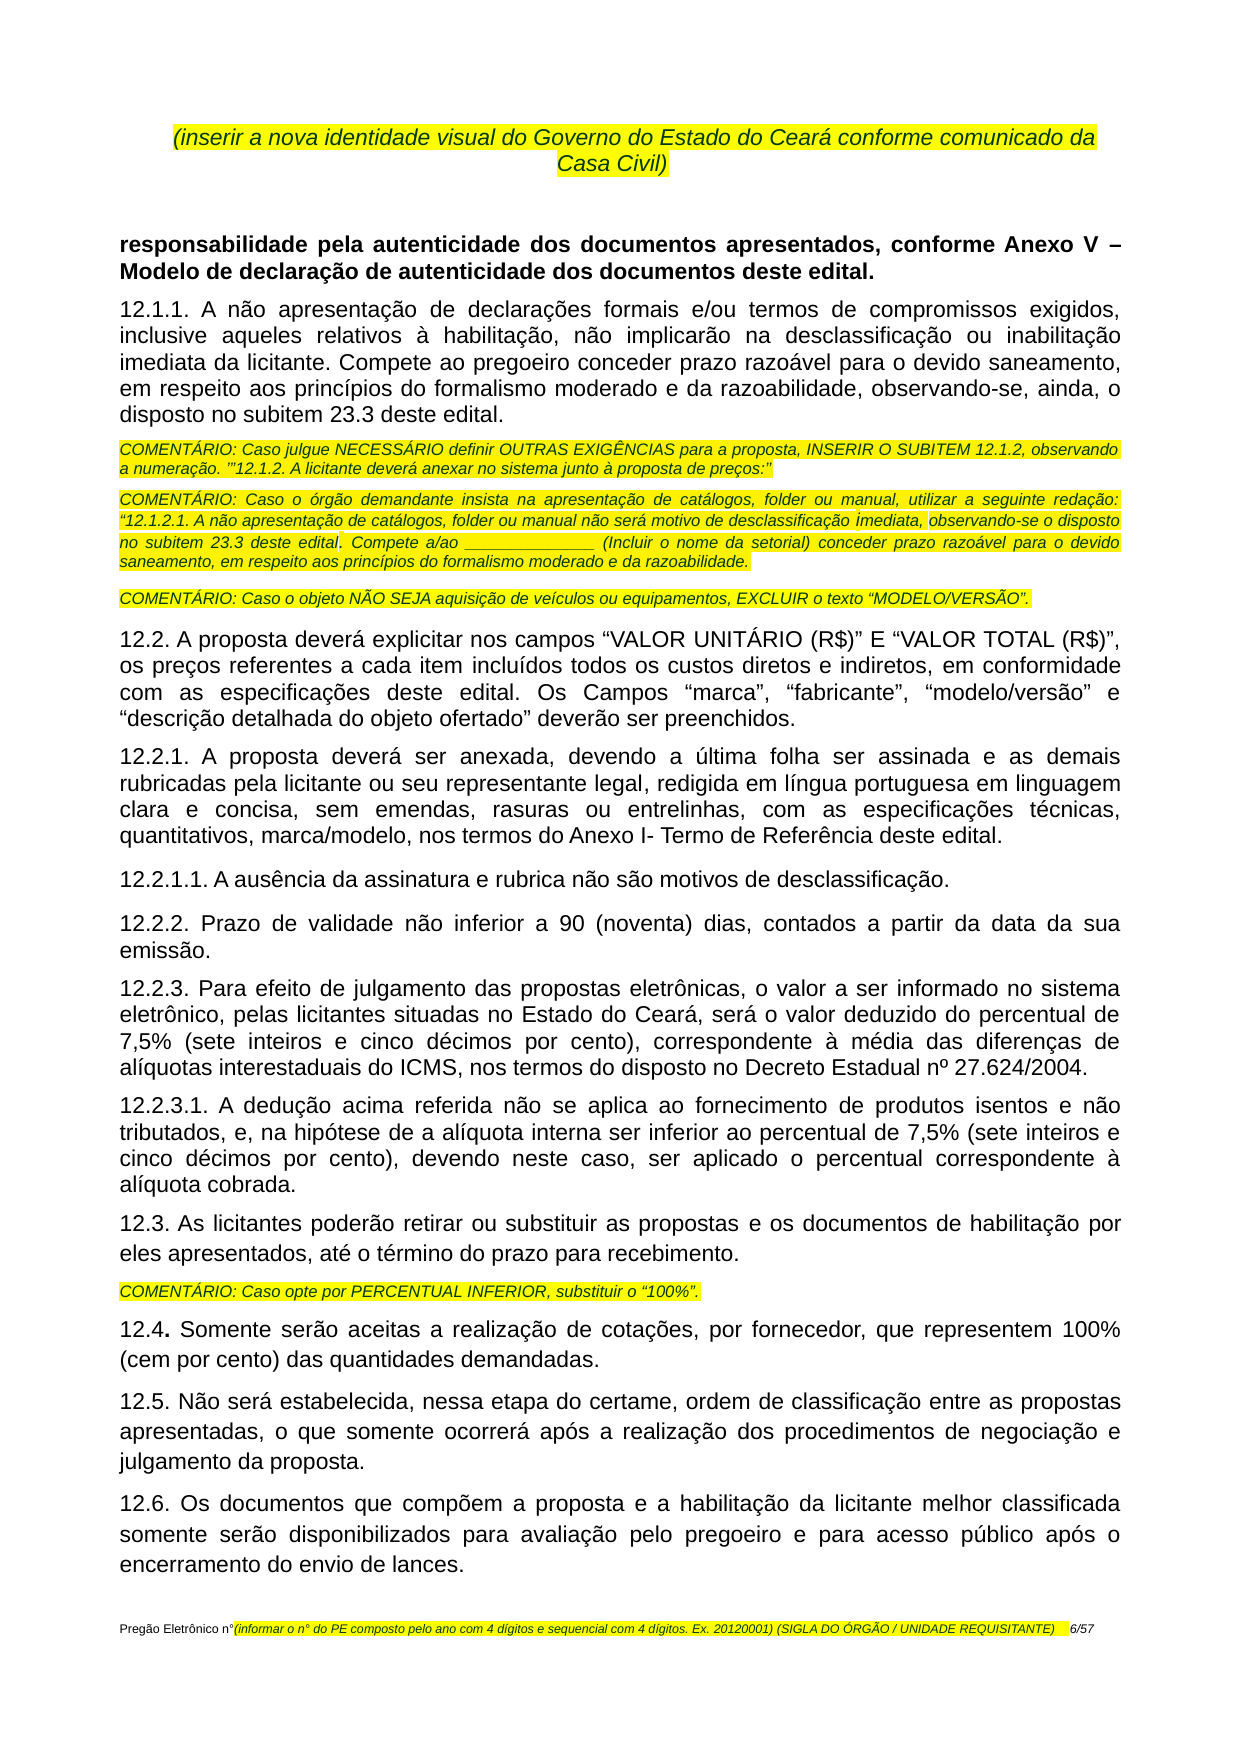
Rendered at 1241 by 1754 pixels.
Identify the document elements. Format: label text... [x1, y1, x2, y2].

list 12.5. Não será estabelecida, nessa etapa do certame, ordem de classificação entre as propostas apresentadas, o que somente ocorrerá após a realização dos procedimentos de negociação e julgamento da proposta. [119, 1388, 1121, 1475]
text 12.2.2. Prazo de validade não inferior a 90 (noventa) dias, contados a partir da data da sua emissão. [119, 910, 1121, 963]
text 12.2.1. A proposta deverá ser anexada, devendo a última folha ser assinada e as demais rubricadas pela licitante ou seu representante legal, redigida em língua portuguesa em linguagem clara e concisa, sem emendas, rasuras ou entrelinhas, com as especificações técnicas, quantitativos, marca/modelo, nos termos do Anexo I- Termo de Referência deste edital. [119, 743, 1121, 848]
list COMENTÁRIO: Caso opte por PERCENTUAL INFERIOR, substituir o “100%”. [119, 1282, 1121, 1301]
list 12.3. As licitantes poderão retirar ou substituir as propostas e os documentos de habilitação por eles apresentados, até o término do prazo para recebimento. [119, 1209, 1121, 1266]
text 12.2.1.1. A ausência da assinatura e rubrica não são motivos de desclassificação. [119, 866, 1121, 893]
text responsabilidade pela autenticidade dos documentos apresentados, conforme Anexo V – Modelo de declaração de autenticidade dos documentos deste edital. [119, 231, 1121, 284]
text COMENTÁRIO: Caso o objeto NÃO SEJA aquisição de veículos ou equipamentos, EXCLUIR o texto “MODELO/VERSÃO”. [119, 589, 1121, 608]
list 12.4. Somente serão aceitas a realização de cotações, por fornecedor, que representem 100% (cem por cento) das quantidades demandadas. [119, 1316, 1121, 1372]
text 12.2. A proposta deverá explicitar nos campos “VALOR UNITÁRIO (R$)” E “VALOR TOTAL (R$)”, os preços referentes a cada item incluídos todos os custos diretos e indiretos, em conformidade com as especificações deste edital. Os Campos “marca”, “fabricante”, “modelo/versão” e “descrição detalhada do objeto ofertado” deverão ser preenchidos. [119, 626, 1121, 731]
text 12.1.1. A não apresentação de declarações formais e/ou termos de compromissos exigidos, inclusive aqueles relativos à habilitação, não implicarão na desclassificação ou inabilitação imediata da licitante. Compete ao pregoeiro conceder prazo razoável para o devido saneamento, em respeito aos princípios do formalismo moderado e da razoabilidade, observando-se, ainda, o disposto no subitem 23.3 deste edital. [119, 296, 1121, 428]
list 12.6. Os documentos que compõem a proposta e a habilitação da licitante melhor classificada somente serão disponibilizados para avaliação pelo pregoeiro e para acesso público após o encerramento do envio de lances. [119, 1490, 1121, 1577]
text 12.2.3.1. A dedução acima referida não se aplica ao fornecimento de produtos isentos e não tributados, e, na hipótese de a alíquota interna ser inferior ao percentual de 7,5% (sete inteiros e cinco décimos por cento), devendo neste caso, ser aplicado o percentual correspondente à alíquota cobrada. [119, 1092, 1121, 1198]
text 12.2.3. Para efeito de julgamento das propostas eletrônicas, o valor a ser informado no sistema eletrônico, pelas licitantes situadas no Estado do Ceará, será o valor deduzido do percentual de 7,5% (sete inteiros e cinco décimos por cento), correspondente à média das diferenças de alíquotas interestaduais do ICMS, nos termos do disposto no Decreto Estadual nº 27.624/2004. [119, 975, 1121, 1080]
text COMENTÁRIO: Caso o órgão demandante insista na apresentação de catálogos, folder ou manual, utilizar a seguinte redação: “12.1.2.1. A não apresentação de catálogos, folder ou manual não será motivo de desclassificação imediata, observando-se o disposto no subitem 23.3 deste edital. Compete a/ao ______________ (Incluir o nome da setorial) conceder prazo razoável para o devido saneamento, em respeito aos princípios do formalismo moderado e da razoabilidade. [119, 490, 1121, 571]
text COMENTÁRIO: Caso julgue NECESSÁRIO definir OUTRAS EXIGÊNCIAS para a proposta, INSERIR O SUBITEM 12.1.2, observando a numeração. ’”12.1.2. A licitante deverá anexar no sistema junto à proposta de preços:’’ [119, 439, 1121, 478]
